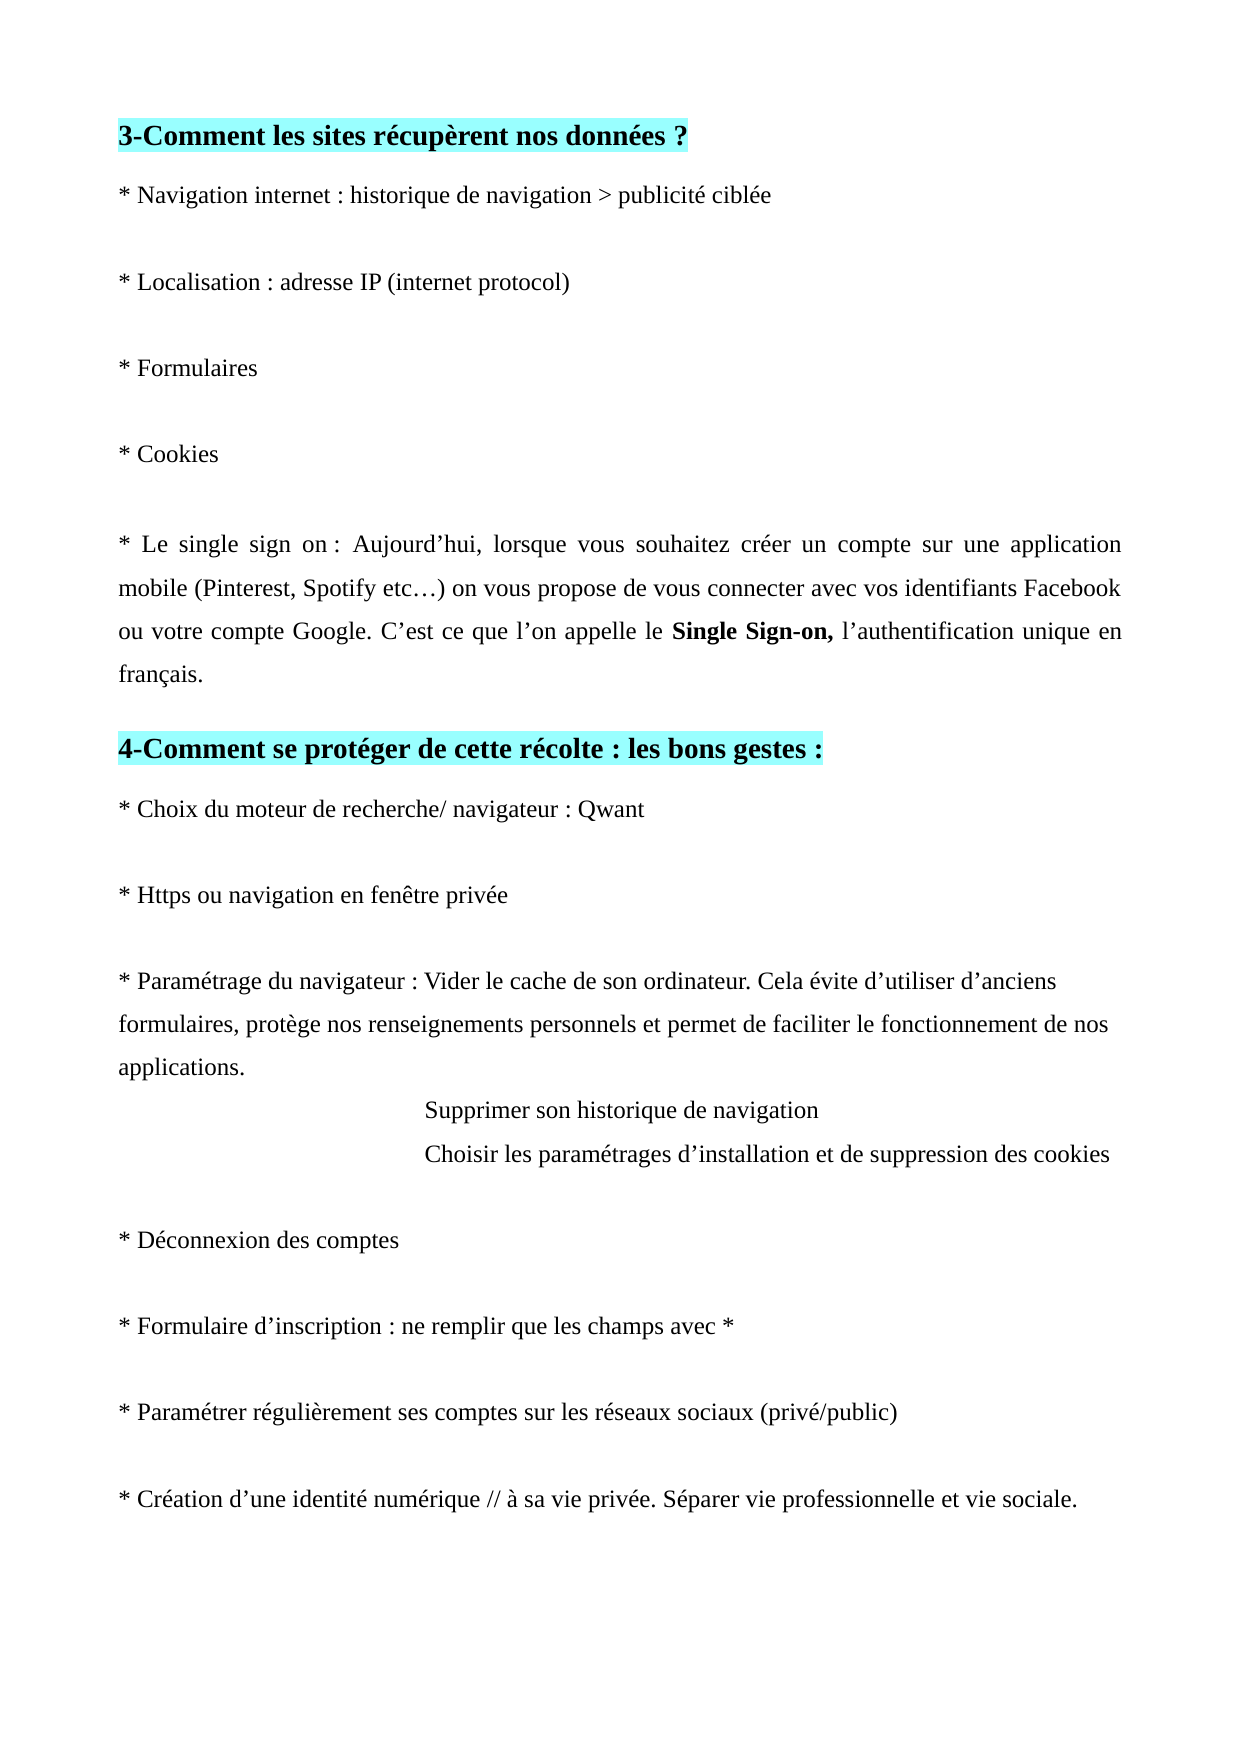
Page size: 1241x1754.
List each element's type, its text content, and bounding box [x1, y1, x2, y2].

text * Le single sign on : Aujourd’hui, lorsque vous souhaitez créer un compte sur une application mobile (Pinterest, Spotify etc…) on vous propose de vous connecter avec vos identifiants Facebook ou votre compte Google. C’est ce que l’on appelle le Single Sign-on, l’authentification unique en français. [118, 525, 1122, 688]
text * Navigation internet : historique de navigation > publicité ciblée [118, 180, 1122, 209]
text * Paramétrer régulièrement ses comptes sur les réseaux sociaux (privé/public) [118, 1397, 1122, 1426]
text * Création d’une identité numérique // à sa vie privée. Séparer vie professionnelle et vie sociale. [118, 1484, 1122, 1512]
text * Déconnexion des comptes [118, 1225, 1122, 1254]
text * Formulaire d’inscription : ne remplir que les champs avec * [118, 1311, 1122, 1340]
text 4-Comment se protéger de cette récolte : les bons gestes : [118, 731, 1122, 765]
text * Paramétrage du navigateur : Vider le cache de son ordinateur. Cela évite d’utiliser d’anciens formulaires, protège nos renseignements personnels et permet de faciliter le fonctionnement de nos applications. [118, 966, 1122, 1081]
text * Localisation : adresse IP (internet protocol) [118, 267, 1122, 295]
text Supprimer son historique de navigation [118, 1096, 1122, 1124]
text Choisir les paramétrages d’installation et de suppression des cookies [118, 1139, 1122, 1167]
text * Formulaires [118, 353, 1122, 382]
text * Cookies [118, 439, 1122, 468]
text 3-Comment les sites récupèrent nos données ? [118, 118, 1122, 152]
text * Https ou navigation en fenêtre privée [118, 880, 1122, 909]
text * Choix du moteur de recherche/ navigateur : Qwant [118, 794, 1122, 822]
